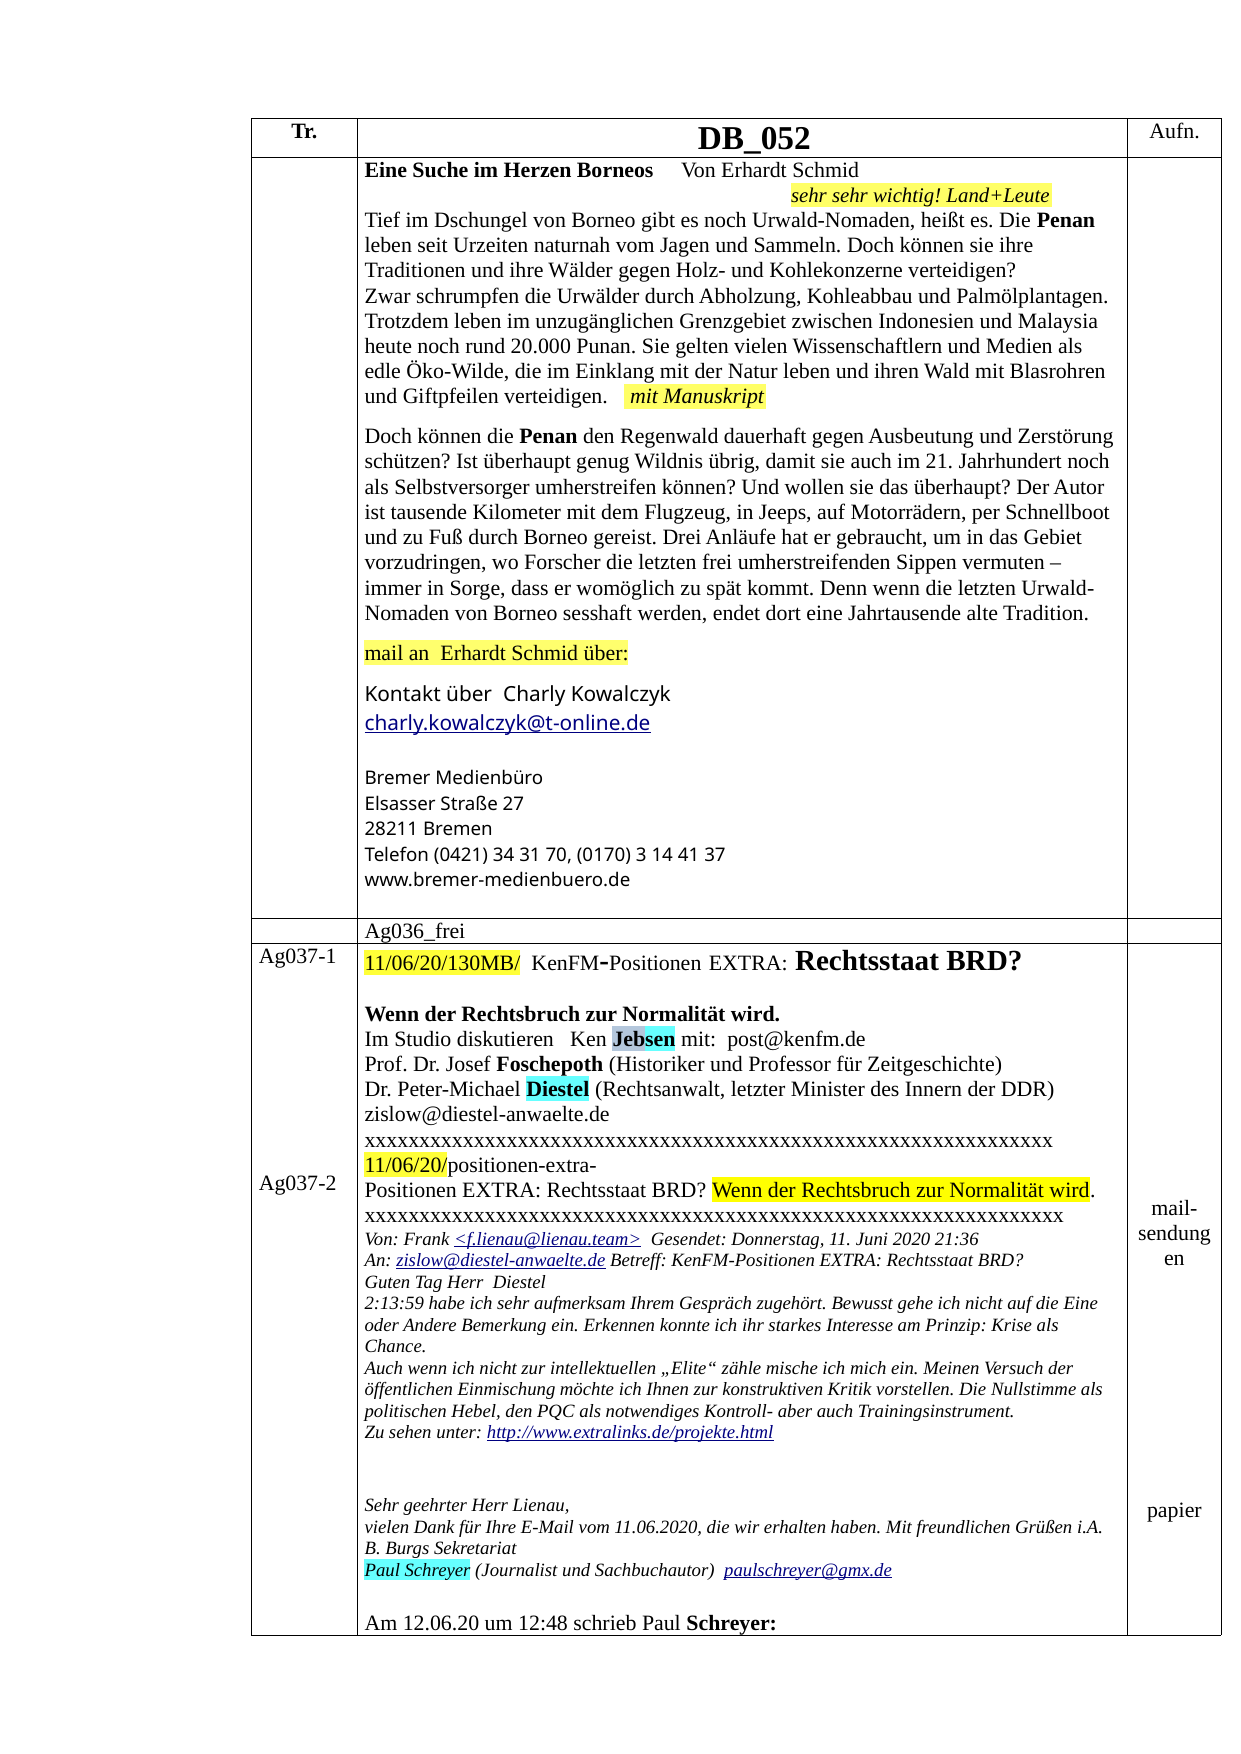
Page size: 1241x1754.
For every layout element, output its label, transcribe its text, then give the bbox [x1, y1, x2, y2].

table_cell [1128, 158, 1221, 917]
table_cell 11/06/20/130MB/ KenFM-Positionen EXTRA: Rechtsstaat BRD? Wenn der Rechtsbruch zur Normalität wird. Im Studio diskutieren Ken Jebsen mit: post@kenfm.de Prof. Dr. Josef Foschepoth (Historiker und Professor für Zeitgeschichte) Dr. Peter-Michael Diestel (Rechtsanwalt, letzter Minister des Innern der DDR) zislow@diestel-anwaelte.de xxxxxxxxxxxxxxxxxxxxxxxxxxxxxxxxxxxxxxxxxxxxxxxxxxxxxxxxxxxxxxx 11/06/20/positionen-extra- Positionen EXTRA: Rechtsstaat BRD? Wenn der Rechtsbruch zur Normalität wird. xxxxxxxxxxxxxxxxxxxxxxxxxxxxxxxxxxxxxxxxxxxxxxxxxxxxxxxxxxxxxxxx Von: Frank <f.lienau@lienau.team> Gesendet: Donnerstag, 11. Juni 2020 21:36 An: zislow@diestel-anwaelte.de Betreff: KenFM-Positionen EXTRA: Rechtsstaat BRD? Guten Tag Herr Diestel 2:13:59 habe ich sehr aufmerksam Ihrem Gespräch zugehört. Bewusst gehe ich nicht auf die Eine oder Andere Bemerkung ein. Erkennen konnte ich ihr starkes Interesse am Prinzip: Krise als Chance. Auch wenn ich nicht zur intellektuellen „Elite“ zähle mische ich mich ein. Meinen Versuch der öffentlichen Einmischung möchte ich Ihnen zur konstruktiven Kritik vorstellen. Die Nullstimme als politischen Hebel, den PQC als notwendiges Kontroll- aber auch Trainingsinstrument. Zu sehen unter: http://www.extralinks.de/projekte.html Sehr geehrter Herr Lienau, vielen Dank für Ihre E-Mail vom 11.06.2020, die wir erhalten haben. Mit freundlichen Grüßen i.A. B. Burgs Sekretariat Paul Schreyer (Journalist und Sachbuchautor) paulschreyer@gmx.de Am 12.06.20 um 12:48 schrieb Paul Schreyer: [358, 944, 1127, 1635]
table_header ­Tr. [252, 119, 357, 157]
table_cell Ag037-1 Ag037-2 [252, 944, 357, 1635]
table_cell [252, 919, 357, 943]
table_cell [252, 158, 357, 917]
table_cell Ag036_frei [358, 919, 1127, 943]
table_cell [1128, 919, 1221, 943]
table_cell Eine Suche im Herzen Borneos Von Erhardt Schmid sehr sehr wichtig! Land+Leute Tief im Dschungel von Borneo gibt es noch Urwald-Nomaden, heißt es. Die Penan leben seit Urzeiten naturnah vom Jagen und Sammeln. Doch können sie ihre Traditionen und ihre Wälder gegen Holz- und Kohlekonzerne verteidigen? Zwar schrumpfen die Urwälder durch Abholzung, Kohleabbau und Palmölplantagen. Trotzdem leben im unzugänglichen Grenzgebiet zwischen Indonesien und Malaysia heute noch rund 20.000 Punan. Sie gelten vielen Wissenschaftlern und Medien als edle Öko-Wilde, die im Einklang mit der Natur leben und ihren Wald mit Blasrohren und Giftpfeilen verteidigen. mit Manuskript Doch können die Penan den Regenwald dauerhaft gegen Ausbeutung und Zerstörung schützen? Ist überhaupt genug Wildnis übrig, damit sie auch im 21. Jahrhundert noch als Selbstversorger umherstreifen können? Und wollen sie das überhaupt? Der Autor ist tausende Kilometer mit dem Flugzeug, in Jeeps, auf Motorrädern, per Schnellboot und zu Fuß durch Borneo gereist. Drei Anläufe hat er gebraucht, um in das Gebiet vorzudringen, wo Forscher die letzten frei umherstreifenden Sippen vermuten – immer in Sorge, dass er womöglich zu spät kommt. Denn wenn die letzten Urwald-Nomaden von Borneo sesshaft werden, endet dort eine Jahrtausende alte Tradition. mail an Erhardt Schmid über: Kontakt über Charly Kowalczyk charly.kowalczyk@t-online.de Bremer Medienbüro Elsasser Straße 27 28211 Bremen Telefon (0421) 34 31 70, (0170) 3 14 41 37 www.bremer-medienbuero.de [358, 158, 1127, 917]
table_header Aufn. [1128, 119, 1221, 157]
table_header DB_052 [358, 119, 1127, 157]
table_cell mail-sendungen papier [1128, 944, 1221, 1635]
